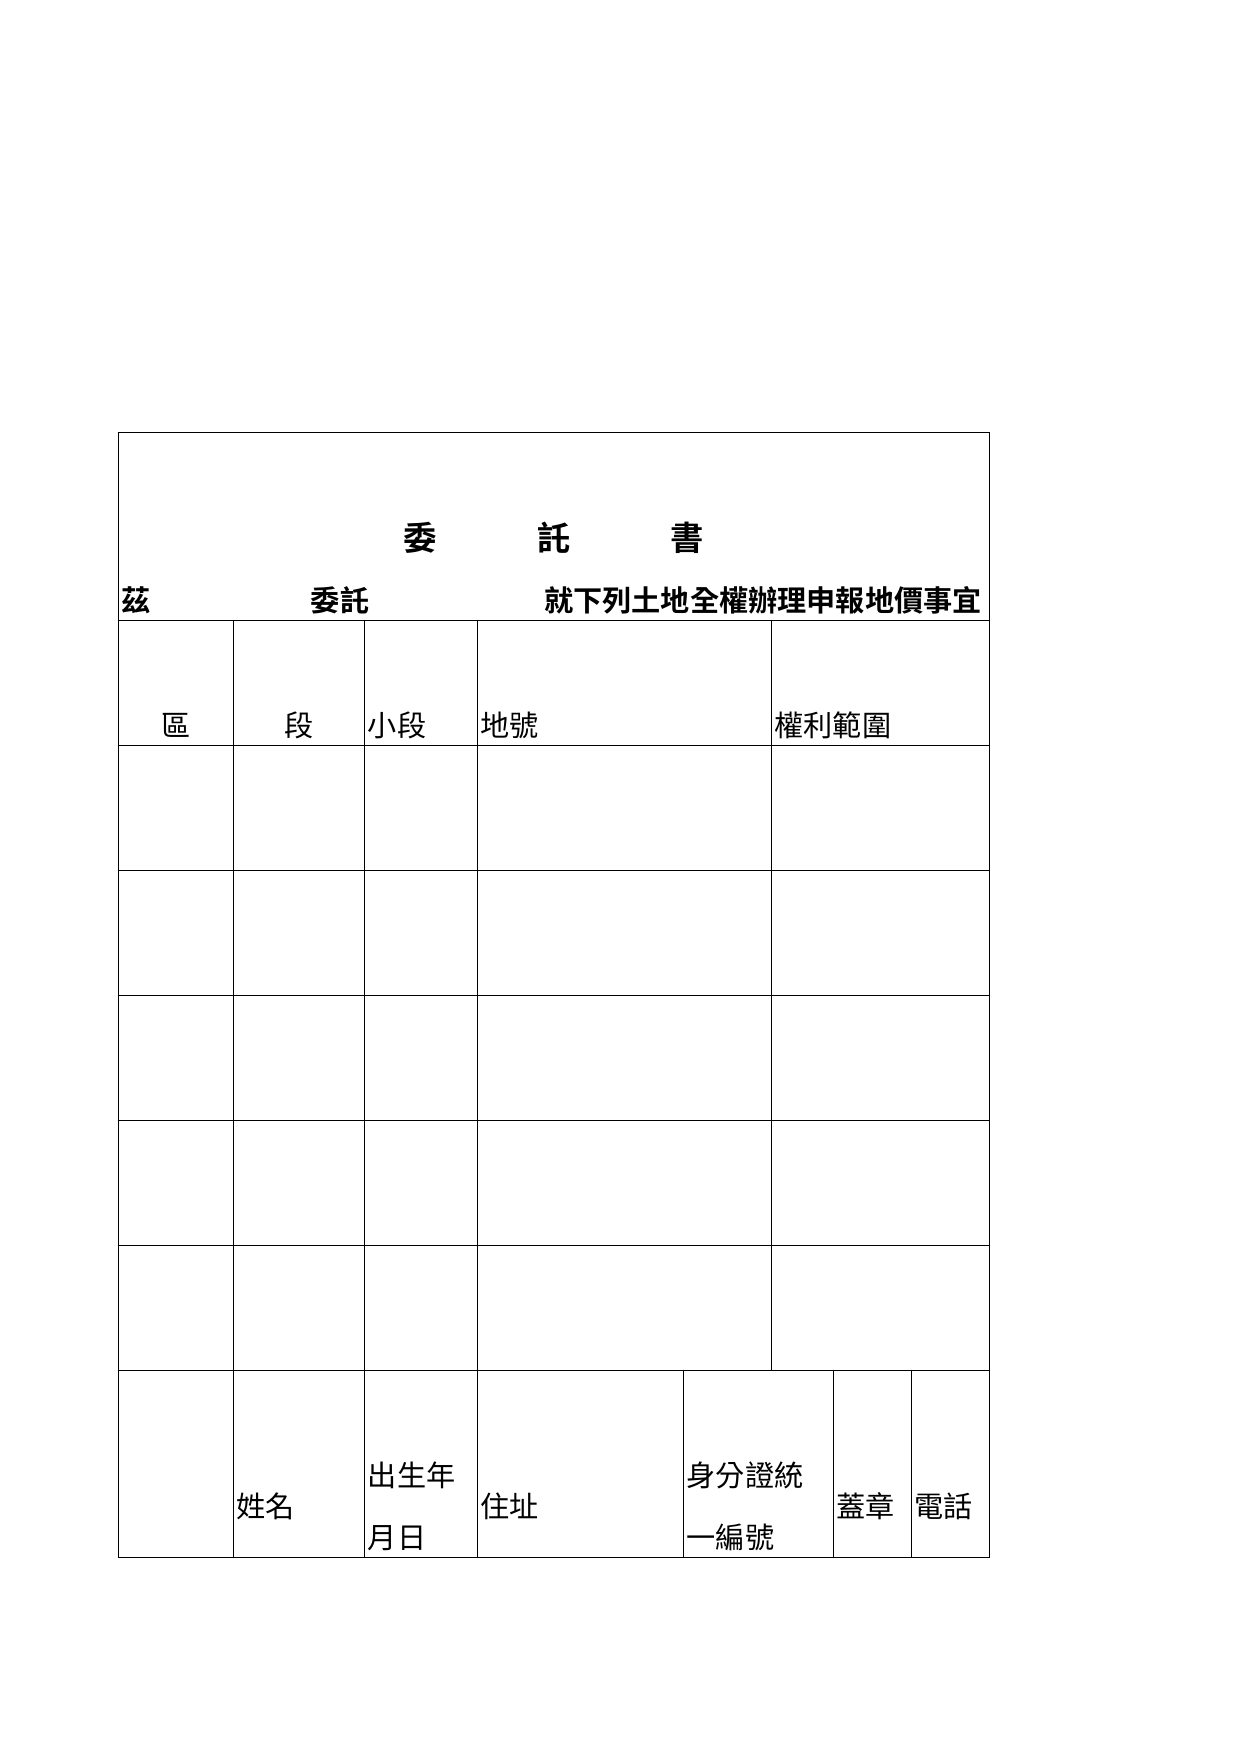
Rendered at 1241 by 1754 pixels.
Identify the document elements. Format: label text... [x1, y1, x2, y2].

table_cell 段 [234, 621, 364, 744]
table_cell [365, 746, 477, 869]
table_cell 小段 [365, 621, 477, 744]
table_cell [772, 746, 989, 869]
table_cell 出生年月日 [365, 1371, 477, 1557]
table_cell [772, 871, 989, 994]
table_cell [365, 996, 477, 1119]
table_cell 身分證統一編號 [684, 1371, 833, 1557]
table_cell [478, 1246, 771, 1369]
table_cell [478, 1121, 771, 1244]
table_cell 蓋章 [834, 1371, 911, 1557]
table_cell [365, 871, 477, 994]
table_cell [365, 1246, 477, 1369]
table_cell 電話 [912, 1371, 989, 1557]
table_cell [234, 746, 364, 869]
table_cell [234, 871, 364, 994]
table_cell [772, 1246, 989, 1369]
table_cell [365, 1121, 477, 1244]
table_cell [772, 996, 989, 1119]
table_cell [119, 996, 233, 1119]
table_cell [234, 1246, 364, 1369]
table_cell 區 [119, 621, 233, 744]
table_cell [119, 871, 233, 994]
table_cell [478, 871, 771, 994]
table_cell [772, 1121, 989, 1244]
table_cell 姓名 [234, 1371, 364, 1557]
table_cell 地號 [478, 621, 771, 744]
table_cell [119, 1121, 233, 1244]
table_cell [478, 746, 771, 869]
table_cell [119, 1371, 233, 1557]
table_cell [478, 996, 771, 1119]
table_header 委 託 書 茲 委託 就下列土地全權辦理申報地價事宜 [119, 433, 989, 619]
table_cell [234, 1121, 364, 1244]
table_cell [119, 746, 233, 869]
table_cell 住址 [478, 1371, 683, 1557]
table_cell [119, 1246, 233, 1369]
table_cell 權利範圍 [772, 621, 989, 744]
table_cell [234, 996, 364, 1119]
